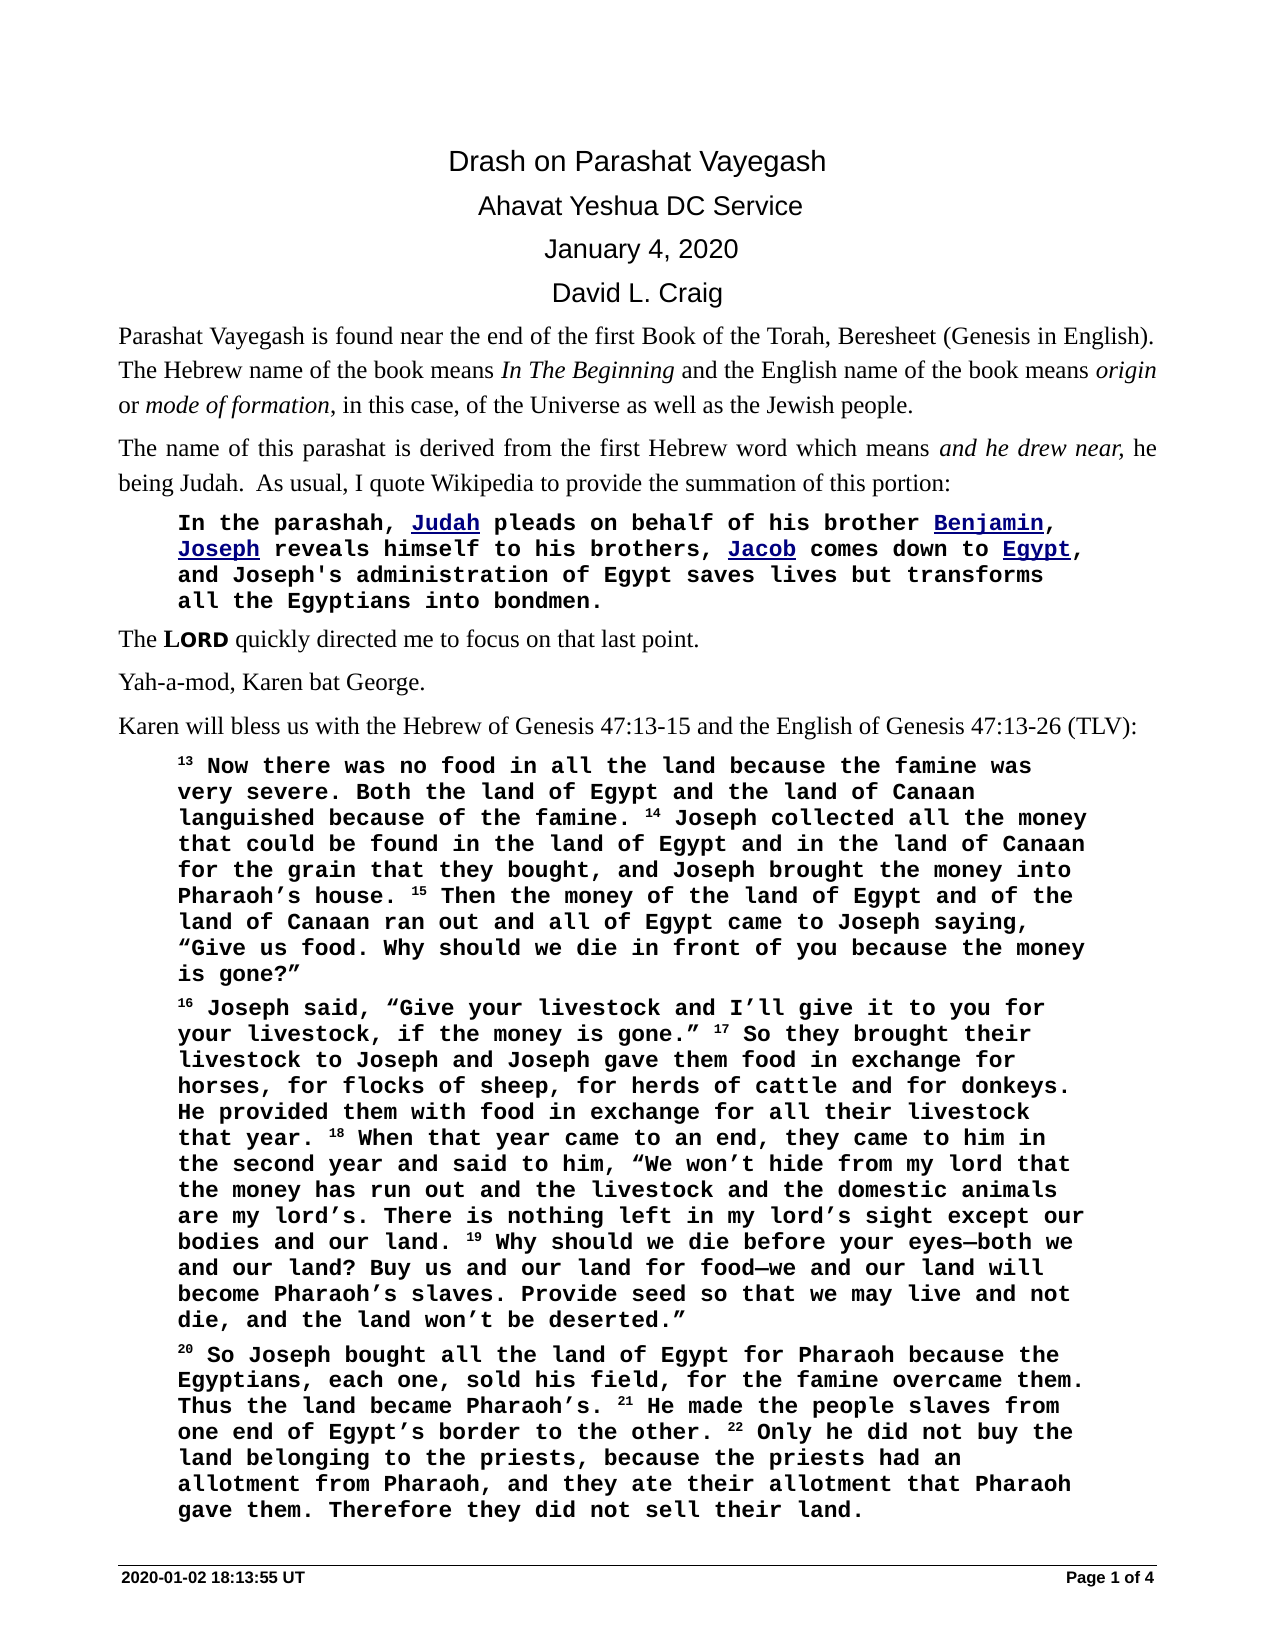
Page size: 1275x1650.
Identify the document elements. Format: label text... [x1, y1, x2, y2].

text In the parashah, Judah pleads on behalf of his brother Benjamin, Joseph reveals himself to his brothers, Jacob comes down to Egypt, and Joseph's administration of Egypt saves lives but transforms all the Egyptians into bondmen. [177, 511, 1098, 615]
text Karen will bless us with the Hebrew of Genesis 47:13-15 and the English of Genesis 47:13-26 (TLV): [118, 711, 1157, 740]
text 16 Joseph said, “Give your livestock and I’ll give it to you for your livestock, if the money is gone.” 17 So they brought their livestock to Joseph and Joseph gave them food in exchange for horses, for flocks of sheep, for herds of cattle and for donkeys. He provided them with food in exchange for all their livestock that year. 18 When that year came to an end, they came to him in the second year and said to him, “We won’t hide from my lord that the money has run out and the livestock and the domestic animals are my lord’s. There is nothing left in my lord’s sight except our bodies and our land. 19 Why should we die before your eyes—both we and our land? Buy us and our land for food—we and our land will become Pharaoh’s slaves. Provide seed so that we may live and not die, and the land won’t be deserted.” [177, 997, 1098, 1334]
text The name of this parashat is derived from the first Hebrew word which means and he drew near, he being Judah. As usual, I quote Wikipedia to provide the summation of this portion: [118, 433, 1157, 497]
text Yah-a-mod, Karen bat George. [118, 667, 1157, 696]
subtitle January 4, 2020 [118, 233, 1157, 265]
subtitle David L. Craig [118, 277, 1157, 308]
text 20 So Joseph bought all the land of Egypt for Pharaoh because the Egyptians, each one, sold his field, for the famine overcame them. Thus the land became Pharaoh’s. 21 He made the people slaves from one end of Egypt’s border to the other. 22 Only he did not buy the land belonging to the priests, because the priests had an allotment from Pharaoh, and they ate their allotment that Pharaoh gave them. Therefore they did not sell their land. [177, 1343, 1098, 1524]
text Parashat Vayegash is found near the end of the first Book of the Torah, Beresheet (Genesis in English). The Hebrew name of the book means In The Beginning and the English name of the book means origin or mode of formation, in this case, of the Universe as well as the Jewish people. [118, 321, 1157, 419]
subtitle Ahavat Yeshua DC Service [118, 190, 1157, 221]
text 13 Now there was no food in all the land because the famine was very severe. Both the land of Egypt and the land of Canaan languished because of the famine. 14 Joseph collected all the money that could be found in the land of Egypt and in the land of Canaan for the grain that they bought, and Joseph brought the money into Pharaoh’s house. 15 Then the money of the land of Egypt and of the land of Canaan ran out and all of Egypt came to Joseph saying, “Give us food. Why should we die in front of you because the money is gone?” [177, 754, 1098, 988]
title Drash on Parashat Vayegash [118, 144, 1157, 177]
text The LORD quickly directed me to focus on that last point. [118, 624, 1157, 653]
